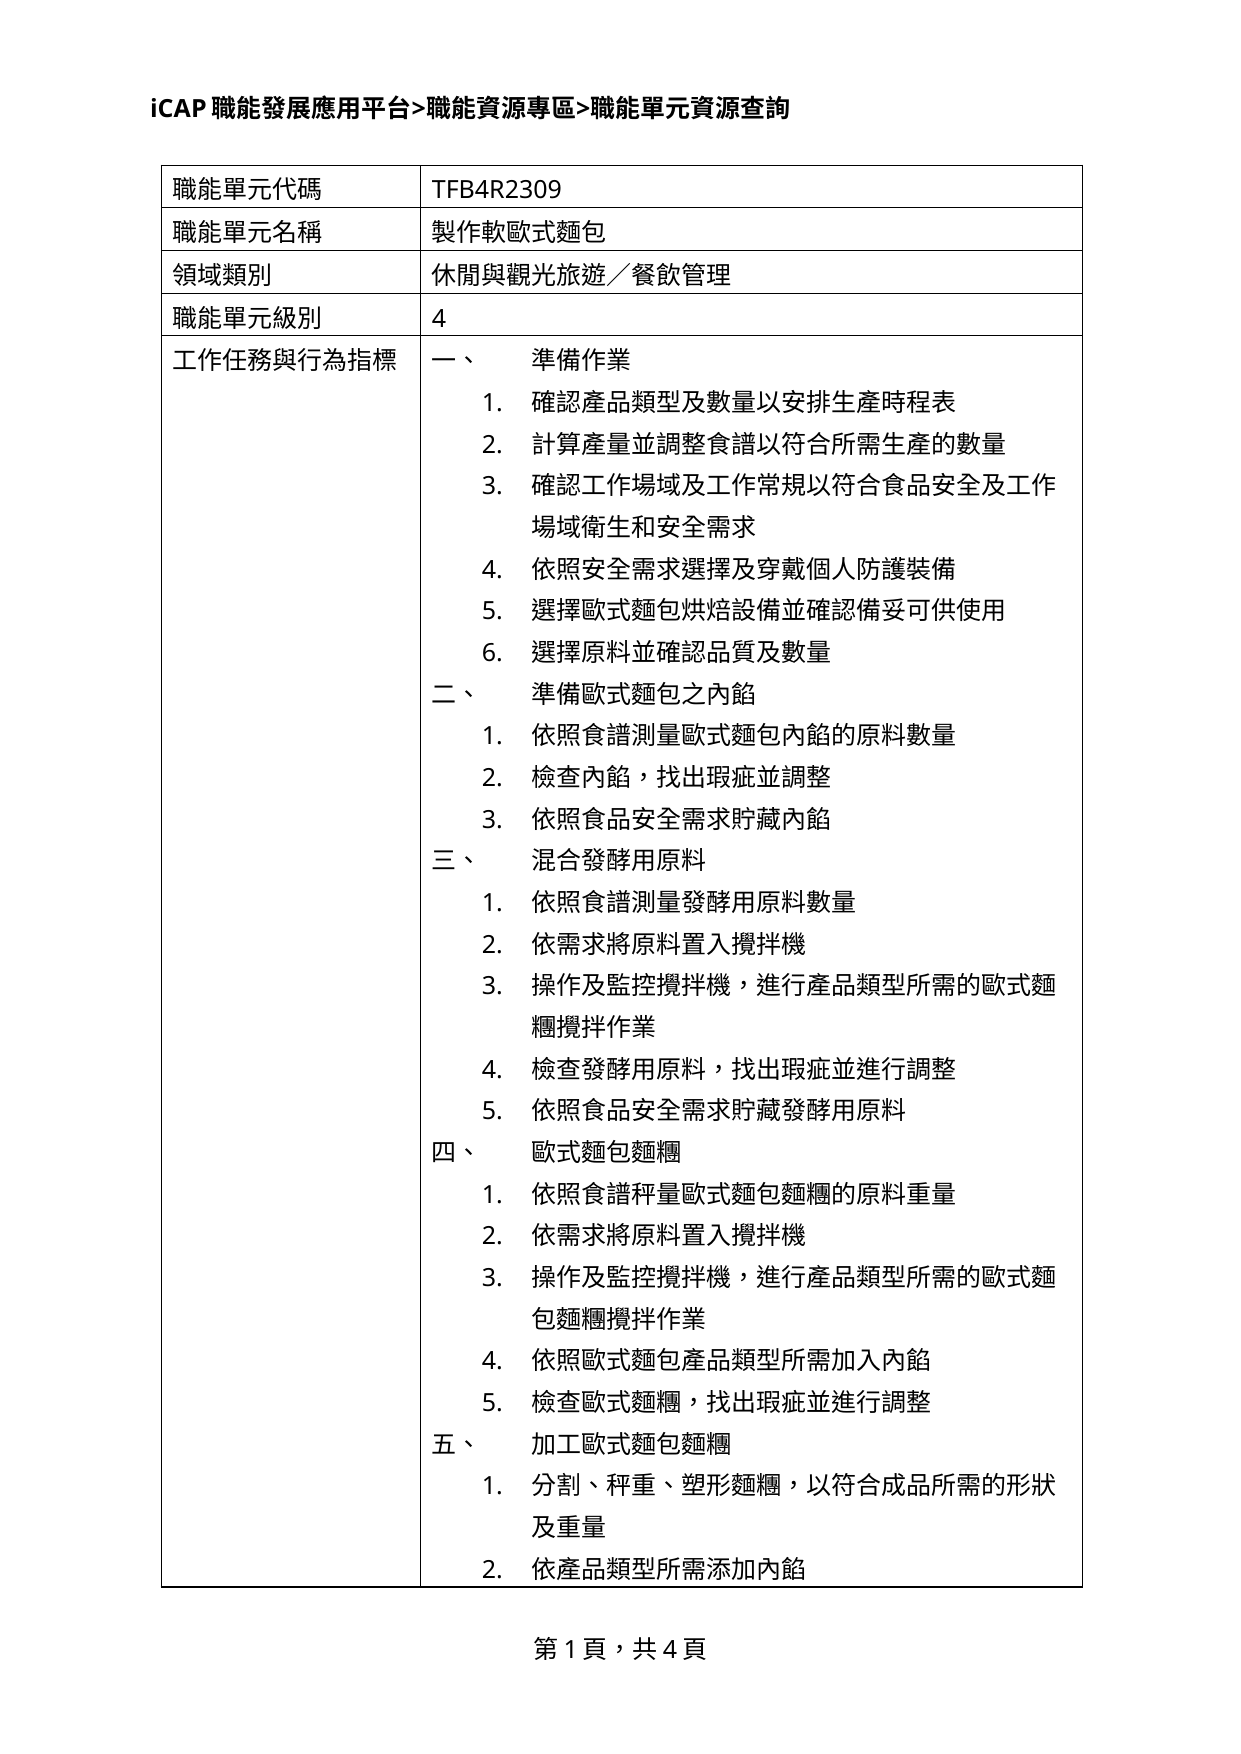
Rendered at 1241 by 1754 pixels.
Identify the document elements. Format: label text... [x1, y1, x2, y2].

table_cell 工作任務與行為指標 [162, 336, 420, 1586]
table_cell 準備作業 確認產品類型及數量以安排生產時程表 計算產量並調整食譜以符合所需生產的數量 確認工作場域及工作常規以符合食品安全及工作場域衛生和安全需求 依照安全需求選擇及穿戴個人防護裝備 選擇歐式麵包烘焙設備並確認備妥可供使用 選擇原料並確認品質及數量 準備歐式麵包之內餡 依照食譜測量歐式麵包內餡的原料數量 檢查內餡，找出瑕疵並調整 依照食品安全需求貯藏內餡 混合發酵用原料 依照食譜測量發酵用原料數量 依需求將原料置入攪拌機 操作及監控攪拌機，進行產品類型所需的歐式麵糰攪拌作業 檢查發酵用原料，找出瑕疵並進行調整 依照食品安全需求貯藏發酵用原料 歐式麵包麵糰 依照食譜秤量歐式麵包麵糰的原料重量 依需求將原料置入攪拌機 操作及監控攪拌機，進行產品類型所需的歐式麵包麵糰攪拌作業 依照歐式麵包產品類型所需加入內餡 檢查歐式麵糰，找出瑕疵並進行調整 加工歐式麵包麵糰 分割、秤重、塑形麵糰，以符合成品所需的形狀及重量 依產品類型所需添加內餡 依產品類型所需靜置及搓揉歐式麵糰 檢查歐式麵糰的硬度及彈性 將麵糰秤重並進行中間發酵 將歐式麵糰塑形並放置於烘焙或發酵平台做最後一次發酵 依產品類型所需進行延遲發酵 檢查完成後的歐式麵糰，找出瑕疵並進行調整 預烘焙歐式麵包 依照食譜準備預烘焙加工媒介 依照成品所需規格預烘焙歐式麵包 檢查完成預烘焙的歐式麵包，找出瑕疵並進行調整 烘焙歐式麵包 設定烘焙溫度及時間，準備烘焙 檢視麵糰大小確認可準備烘焙 依產品所需類型將歐式麵包置入烤箱並蒸烤 監控烘焙過程，完成歐式麵包類型所需外觀大小顏色及穩定性 取出歐式麵包並冷卻 檢查歐式麵包產品，找出瑕疵並進行調整 依照包裝及食品安全需求準備及運送產品，以供展示及貯藏 完成作業 清理設備及工作區域以符合企業內部管理標準 依照工作場域需求處理廚餘 依照工作需求完成工作紀錄 [421, 336, 1082, 1586]
table_header 職能單元代碼 [162, 166, 420, 207]
table_cell 製作軟歐式麵包 [421, 208, 1082, 250]
table_cell 4 [421, 294, 1082, 335]
table_cell 休閒與觀光旅遊／餐飲管理 [421, 251, 1082, 293]
table_cell 職能單元級別 [162, 294, 420, 335]
table_header TFB4R2309 [421, 166, 1082, 207]
table_cell 職能單元名稱 [162, 208, 420, 250]
table_cell 領域類別 [162, 251, 420, 293]
